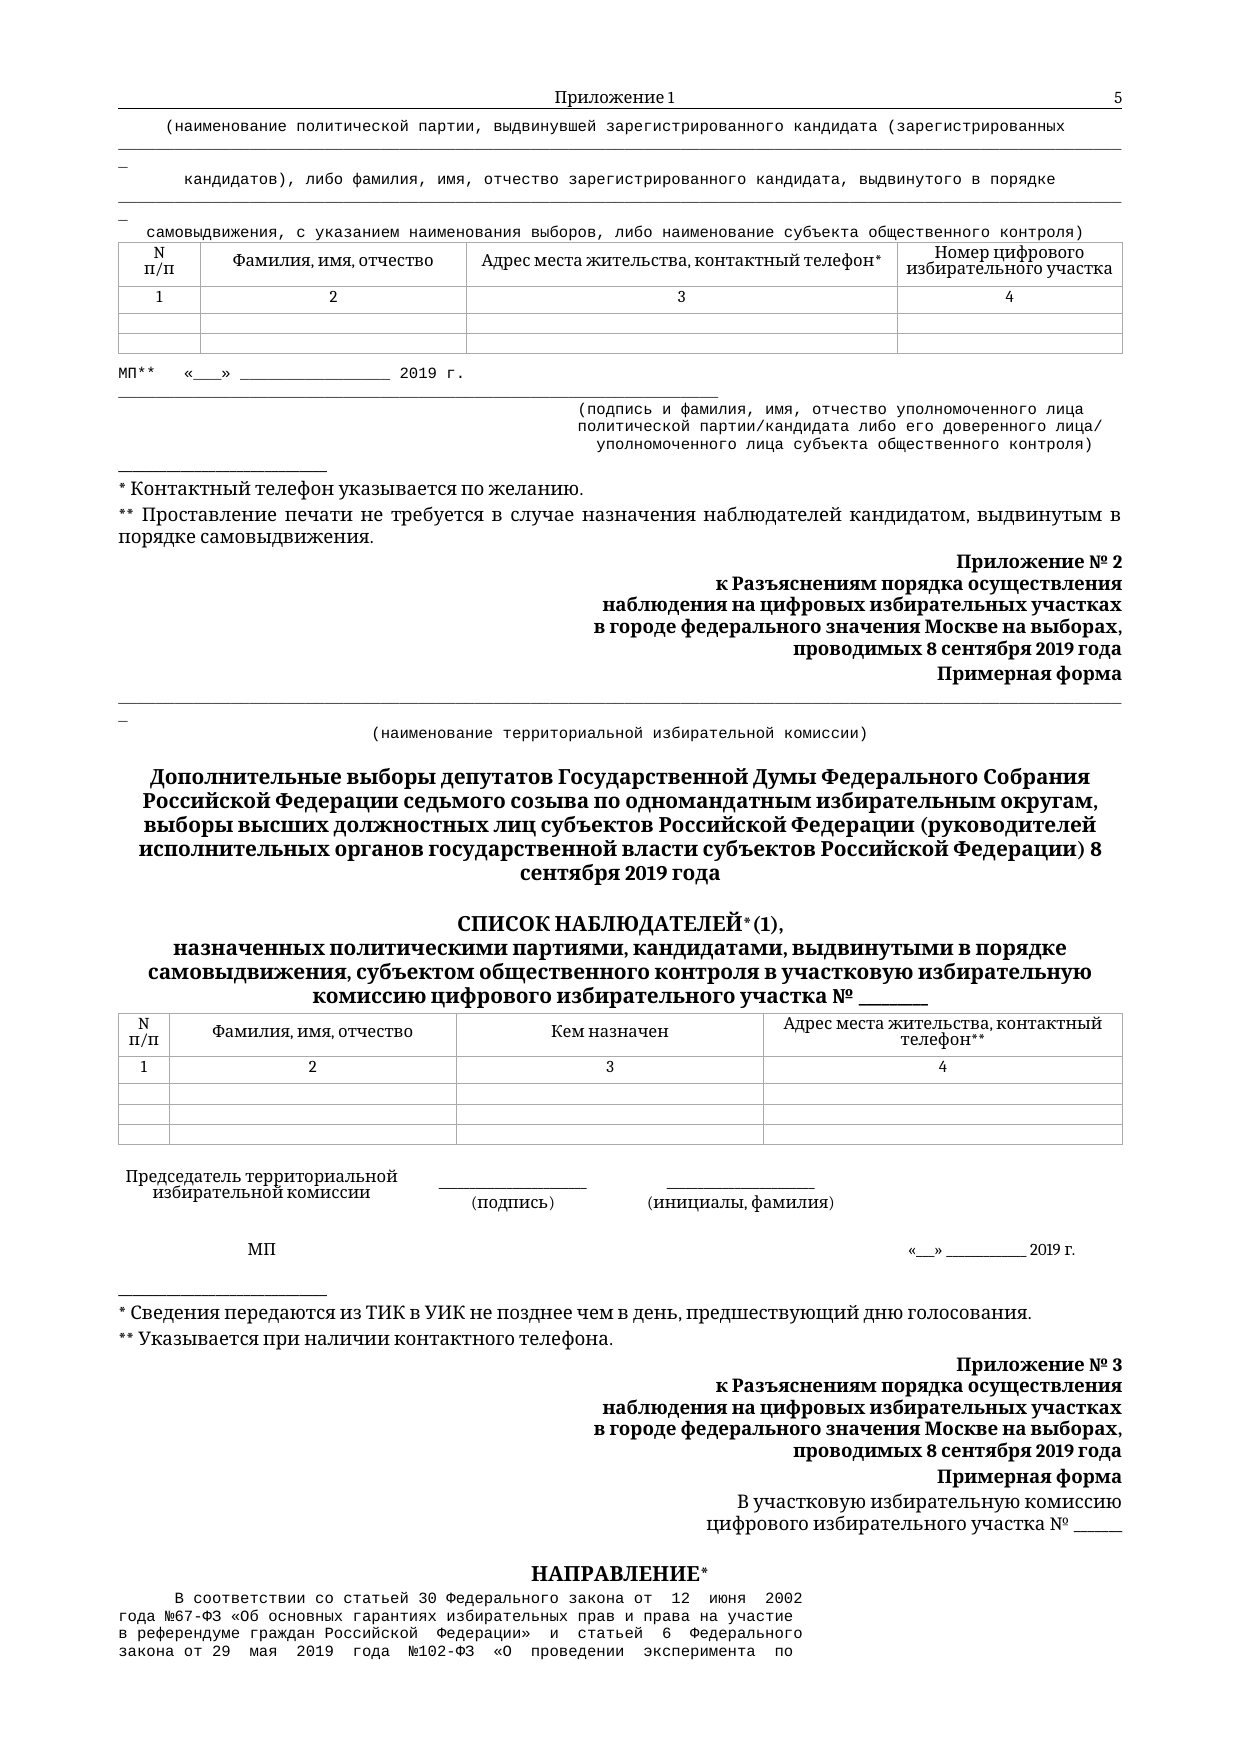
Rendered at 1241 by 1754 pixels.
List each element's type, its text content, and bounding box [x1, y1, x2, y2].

text МП** «___» ________________ 2019 г. ________________________________________________________________ [118, 366, 1122, 401]
table_header ________________________ (инициалы, фамилия) [621, 1157, 861, 1219]
table_header Фамилия, имя, отчество [201, 243, 466, 286]
table_cell 1 [119, 1057, 169, 1083]
table_header Кем назначен [457, 1014, 763, 1056]
text Примерная форма [118, 1466, 1122, 1488]
table_cell [764, 1084, 1122, 1104]
table_cell [170, 1084, 456, 1104]
text самовыдвижения, с указанием наименования выборов, либо наименование субъекта общественного контроля) [118, 224, 1122, 242]
text ** Проставление печати не требуется в случае назначения наблюдателей кандидатом, выдвинутым в порядке самовыдвижения. [118, 504, 1122, 548]
table_cell [119, 1105, 169, 1124]
table_cell [119, 1125, 169, 1144]
table_cell [764, 1125, 1122, 1144]
table_cell 1 [119, 287, 200, 313]
text закона от 29 мая 2019 года №102-ФЗ «О проведении эксперимента по [118, 1643, 1122, 1661]
table_cell [118, 1219, 405, 1239]
text кандидатов), либо фамилия, имя, отчество зарегистрированного кандидата, выдвинутого в порядке [118, 171, 1122, 189]
table_cell 3 [467, 287, 897, 313]
table_cell [170, 1105, 456, 1124]
text (подпись и фамилия, имя, отчество уполномоченного лица [118, 401, 1122, 419]
table_header Фамилия, имя, отчество [170, 1014, 456, 1056]
text политической партии/кандидата либо его доверенного лица/ [118, 419, 1122, 437]
subtitle СПИСОК НАБЛЮДАТЕЛЕЙ*(1), назначенных политическими партиями, кандидатами, выдвинутыми в порядке самовыдвижения, субъектом общественного контроля в участковую избирательную комиссию цифрового избирательного участка № _________ [118, 913, 1122, 1008]
table_cell [170, 1125, 456, 1144]
text Приложение № 3 к Разъяснениям порядка осуществления наблюдения на цифровых избирательных участках в городе федерального значения Москве на выборах, проводимых 8 сентября 2019 года [118, 1354, 1122, 1462]
table_header N п/п [119, 1014, 169, 1056]
table_cell [405, 1219, 621, 1239]
table_cell 4 [898, 287, 1122, 313]
table_cell 3 [457, 1057, 763, 1083]
table_header [861, 1157, 1122, 1219]
table_cell [764, 1105, 1122, 1124]
table_cell [898, 314, 1122, 333]
text года №67-ФЗ «Об основных гарантиях избирательных прав и права на участие [118, 1608, 1122, 1626]
table_cell [467, 314, 897, 333]
table_header Председатель территориальной избирательной комиссии [118, 1157, 405, 1219]
table_cell [119, 334, 200, 353]
text Приложение № 2 к Разъяснениям порядка осуществления наблюдения на цифровых избирательных участках в городе федерального значения Москве на выборах, проводимых 8 сентября 2019 года [118, 552, 1122, 660]
text (наименование территориальной избирательной комиссии) [118, 725, 1122, 743]
table_cell [457, 1105, 763, 1124]
table_cell 2 [201, 287, 466, 313]
table_cell [457, 1125, 763, 1144]
text ______________________________ [118, 1278, 1122, 1299]
table_header N п/п [119, 243, 200, 286]
text ** Указывается при наличии контактного телефона. [118, 1328, 1122, 1350]
table_header Адрес места жительства, контактный телефон** [764, 1014, 1122, 1056]
text в референдуме граждан Российской Федерации» и статьей 6 Федерального [118, 1626, 1122, 1643]
table_header ________________________ (подпись) [405, 1157, 621, 1219]
text В участковую избирательную комиссию цифрового избирательного участка № _______ [118, 1492, 1122, 1535]
subtitle НАПРАВЛЕНИЕ* [118, 1562, 1122, 1586]
text ____________________________________________________________________________________________________________ [118, 689, 1122, 725]
table_cell [898, 334, 1122, 353]
table_cell [467, 334, 897, 353]
text * Сведения передаются из ТИК в УИК не позднее чем в день, предшествующий дню голосования. [118, 1303, 1122, 1324]
text * Контактный телефон указывается по желанию. [118, 479, 1122, 500]
table_header Номер цифрового избирательного участка [898, 243, 1122, 286]
subtitle Дополнительные выборы депутатов Государственной Думы Федерального Собрания Российской Федерации седьмого созыва по одномандатным избирательным округам, выборы высших должностных лиц субъектов Российской Федерации (руководителей исполнительных органов государственной власти субъектов Российской Федерации) 8 сентября 2019 года [118, 766, 1122, 886]
text ____________________________________________________________________________________________________________ [118, 189, 1122, 224]
text Примерная форма [118, 664, 1122, 685]
text уполномоченного лица субъекта общественного контроля) [118, 437, 1122, 454]
table_cell 2 [170, 1057, 456, 1083]
table_cell «___» _____________ 2019 г. [861, 1239, 1122, 1266]
table_cell [201, 334, 466, 353]
text ____________________________________________________________________________________________________________ [118, 136, 1122, 171]
table_cell [119, 314, 200, 333]
table_cell [457, 1084, 763, 1104]
table_cell [621, 1219, 861, 1239]
table_cell [861, 1219, 1122, 1239]
table_header Адрес места жительства, контактный телефон* [467, 243, 897, 286]
table_cell 4 [764, 1057, 1122, 1083]
text В соответствии со статьей 30 Федерального закона от 12 июня 2002 [118, 1590, 1122, 1608]
table_cell МП [118, 1239, 405, 1266]
table_cell [201, 314, 466, 333]
table_cell [405, 1239, 621, 1266]
text (наименование политической партии, выдвинувшей зарегистрированного кандидата (зарегистрированных [118, 118, 1122, 136]
text ______________________________ [118, 454, 1122, 475]
table_cell [119, 1084, 169, 1104]
table_cell [621, 1239, 861, 1266]
